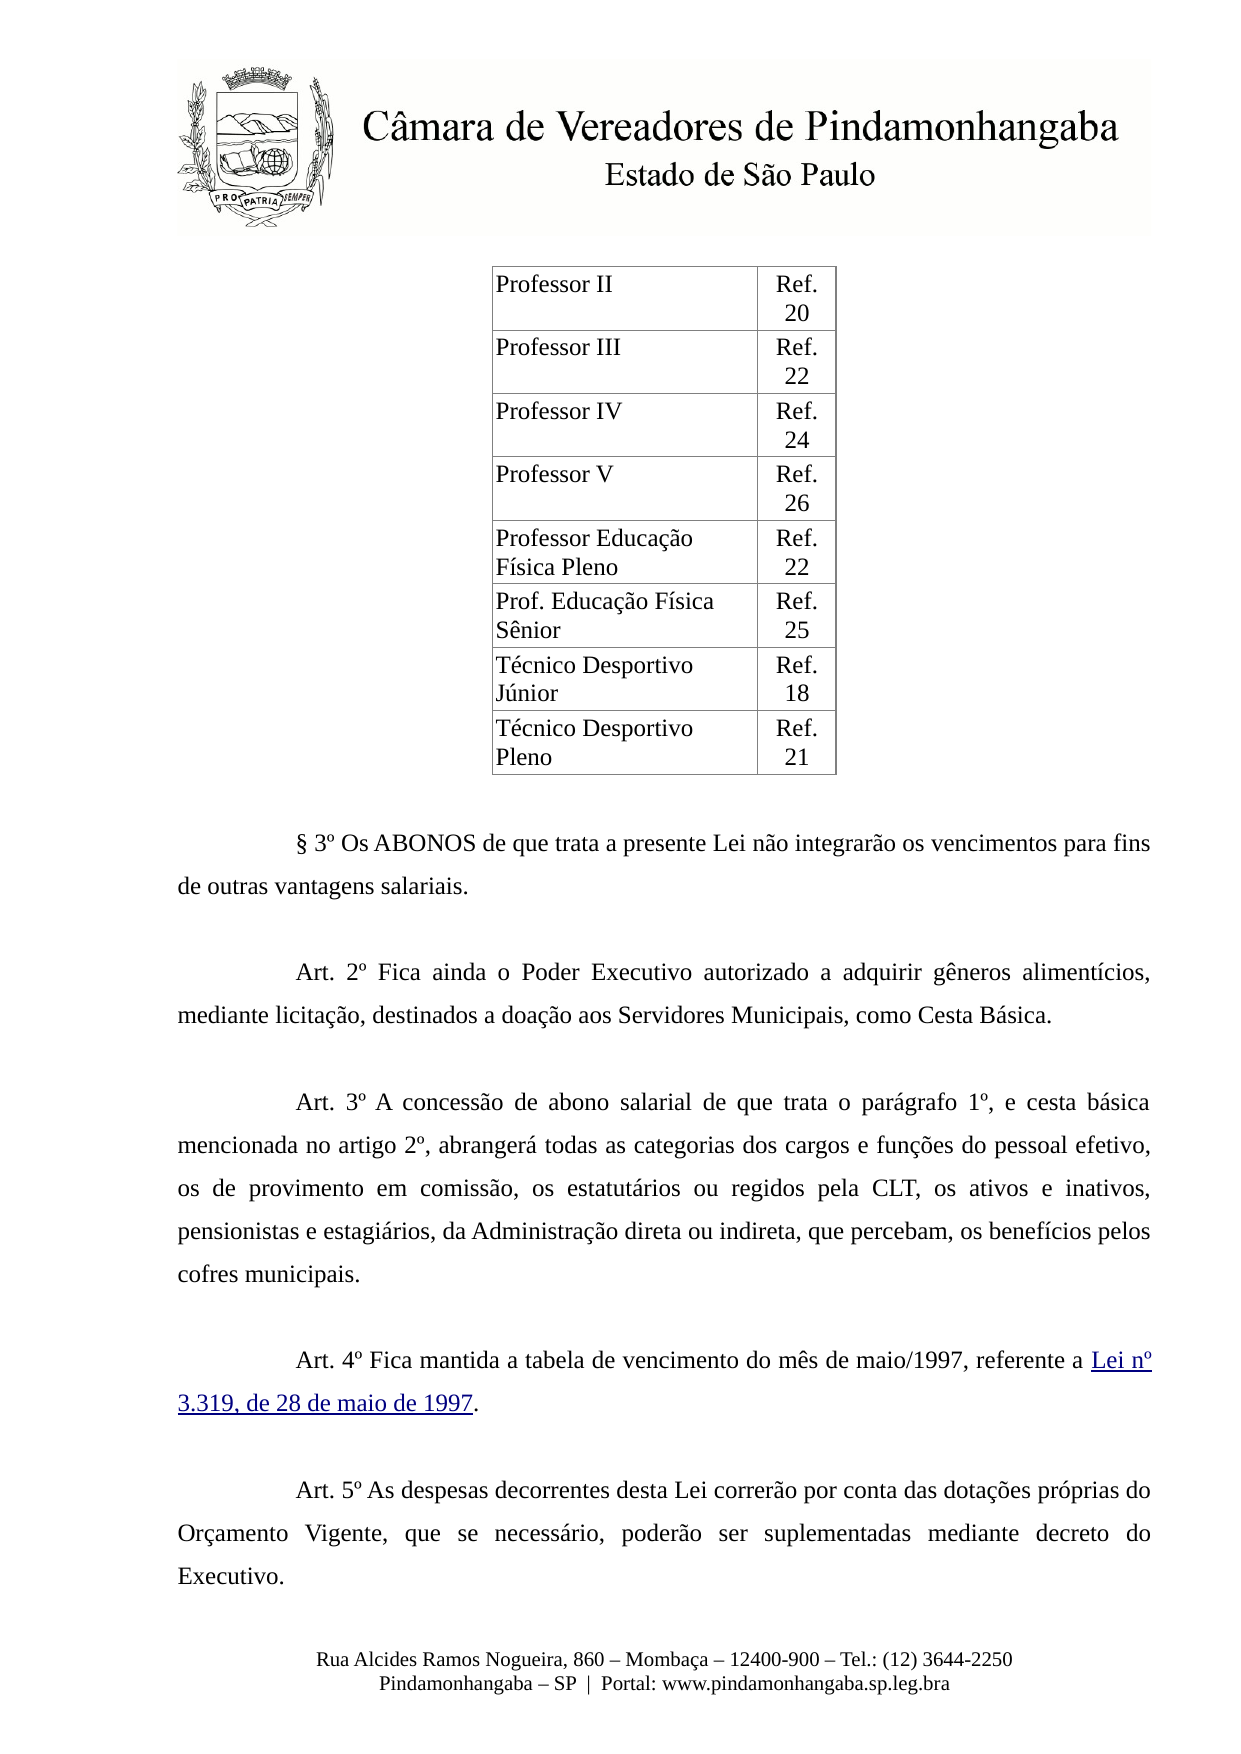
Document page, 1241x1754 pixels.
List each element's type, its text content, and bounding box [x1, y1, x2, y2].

table_cell Prof. Educação Física Sênior [493, 584, 757, 647]
table_cell Professor III [493, 331, 757, 393]
table_cell Professor V [493, 457, 757, 520]
text § 3º Os ABONOS de que trata a presente Lei não integrarão os vencimentos para fins de outras vantagens salariais. [177, 828, 1152, 900]
table_cell Ref. 26 [758, 457, 835, 520]
table_cell Professor II [493, 267, 757, 329]
table_cell Técnico Desportivo Pleno [493, 711, 757, 773]
text Art. 5º As despesas decorrentes desta Lei correrão por conta das dotações próprias do Orçamento Vigente, que se necessário, poderão ser suplementadas mediante decreto do Executivo. [177, 1475, 1152, 1590]
table_cell Professor IV [493, 394, 757, 456]
text Art. 4º Fica mantida a tabela de vencimento do mês de maio/1997, referente a Lei nº 3.319, de 28 de maio de 1997. [177, 1345, 1152, 1417]
table_cell Ref. 25 [758, 584, 835, 647]
table_cell Ref. 24 [758, 394, 835, 456]
table_cell Ref. 18 [758, 648, 835, 710]
picture [177, 59, 1152, 236]
text Art. 3º A concessão de abono salarial de que trata o parágrafo 1º, e cesta básica mencionada no artigo 2º, abrangerá todas as categorias dos cargos e funções do pessoal efetivo, os de provimento em comissão, os estatutários ou regidos pela CLT, os ativos e inativos, pensionistas e estagiários, da Administração direta ou indireta, que percebam, os benefícios pelos cofres municipais. [177, 1087, 1152, 1288]
table_cell Técnico Desportivo Júnior [493, 648, 757, 710]
table_cell Ref. 21 [758, 711, 835, 773]
text Art. 2º Fica ainda o Poder Executivo autorizado a adquirir gêneros alimentícios, mediante licitação, destinados a doação aos Servidores Municipais, como Cesta Básica. [177, 957, 1152, 1029]
table_cell Ref. 20 [758, 267, 835, 329]
table_cell Ref. 22 [758, 521, 835, 583]
table_cell Professor Educação Física Pleno [493, 521, 757, 583]
table_cell Ref. 22 [758, 331, 835, 393]
